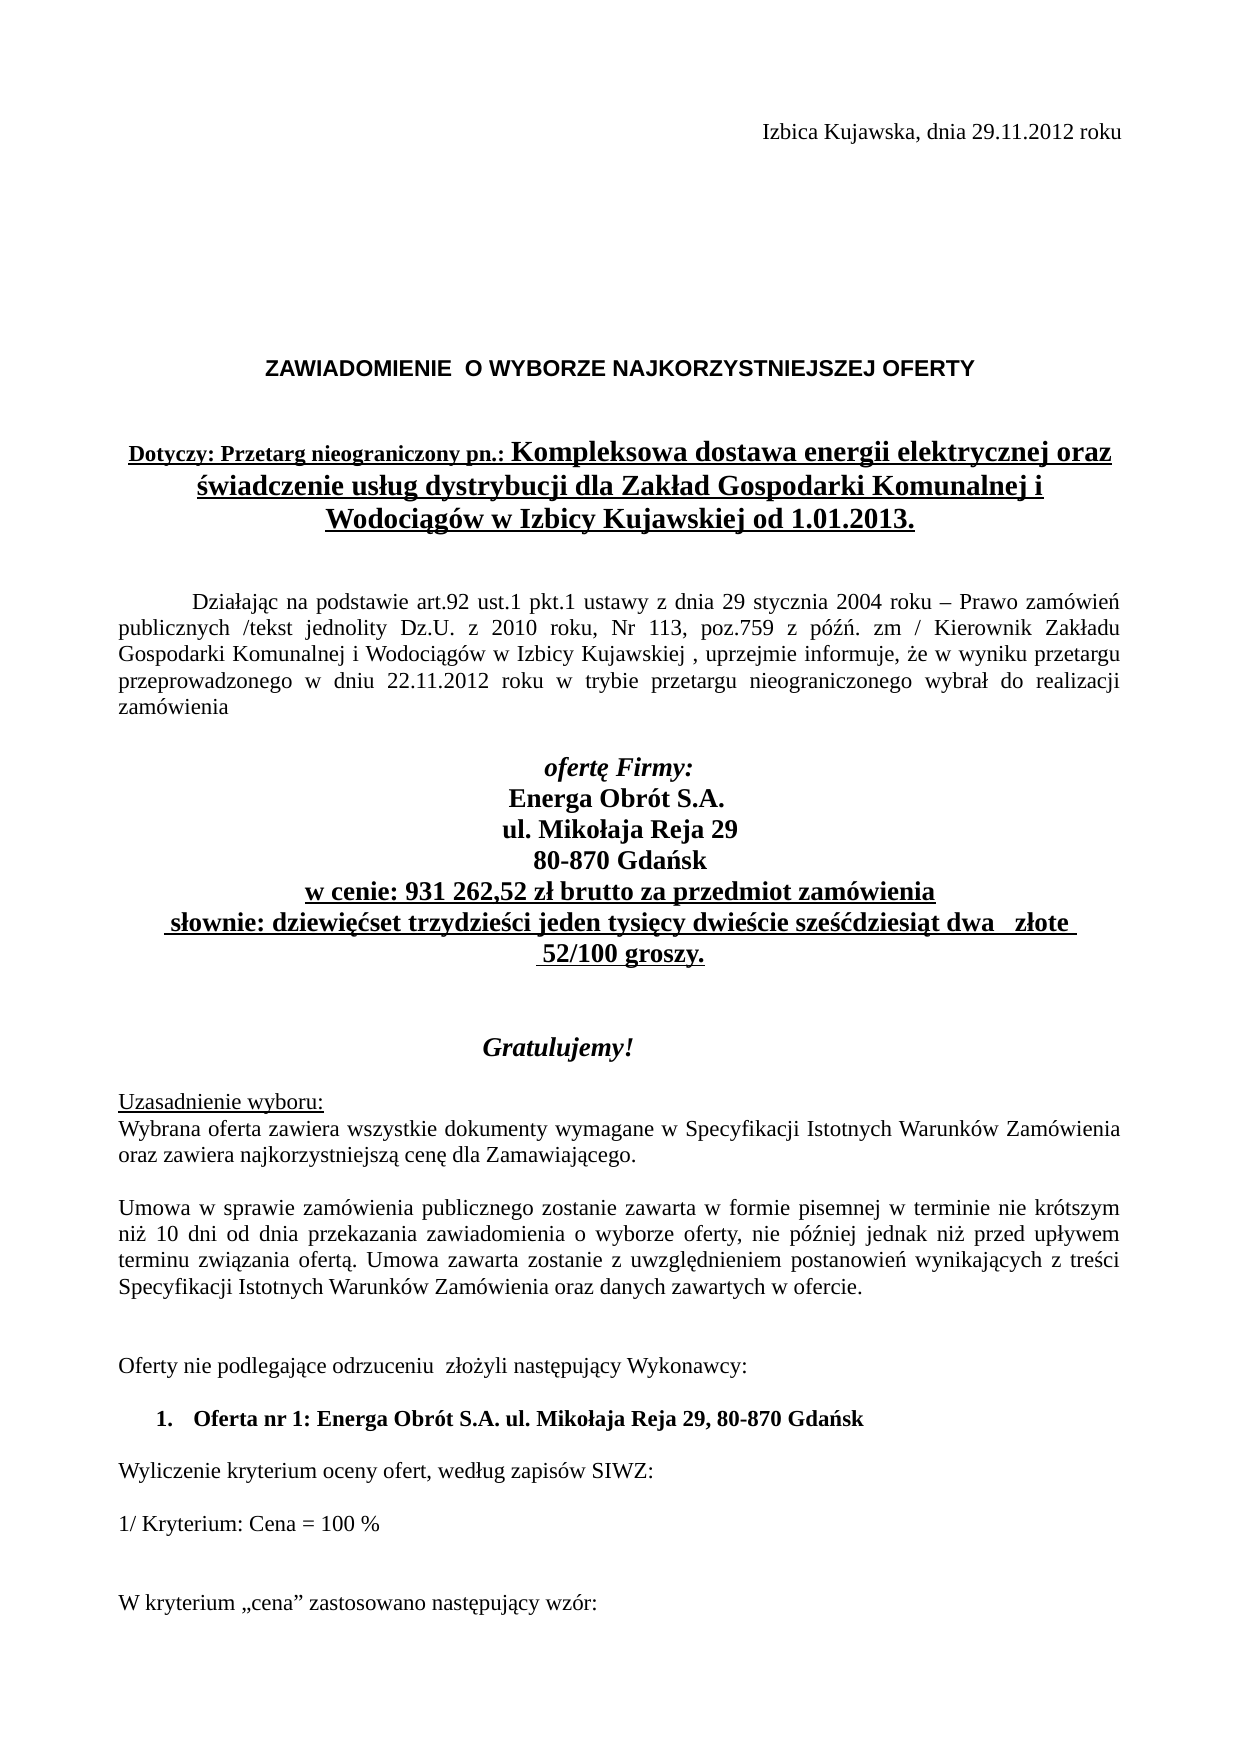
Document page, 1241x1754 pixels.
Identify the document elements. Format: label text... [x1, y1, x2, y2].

text słownie: dziewięćset trzydzieści jeden tysięcy dwieście sześćdziesiąt dwa złote [118, 906, 1122, 937]
list Oferta nr 1: Energa Obrót S.A. ul. Mikołaja Reja 29, 80-870 Gdańsk [156, 1405, 1122, 1431]
text ZAWIADOMIENIE O WYBORZE NAJKORZYSTNIEJSZEJ OFERTY [118, 355, 1122, 382]
text Oferty nie podlegające odrzuceniu złożyli następujący Wykonawcy: [118, 1352, 1122, 1378]
text Izbica Kujawska, dnia 29.11.2012 roku [118, 118, 1122, 144]
text 52/100 groszy. [118, 937, 1122, 969]
text 80-870 Gdańsk [118, 844, 1122, 875]
text Dotyczy: Przetarg nieograniczony pn.: Kompleksowa dostawa energii elektrycznej oraz świadczenie usług dystrybucji dla Zakład Gospodarki Komunalnej i Wodociągów w Izbicy Kujawskiej od 1.01.2013. [118, 434, 1122, 535]
text ul. Mikołaja Reja 29 [118, 813, 1122, 844]
text Działając na podstawie art.92 ust.1 pkt.1 ustawy z dnia 29 stycznia 2004 roku – Prawo zamówień publicznych /tekst jednolity Dz.U. z 2010 roku, Nr 113, poz.759 z późń. zm / Kierownik Zakładu Gospodarki Komunalnej i Wodociągów w Izbicy Kujawskiej , uprzejmie informuje, że w wyniku przetargu przeprowadzonego w dniu 22.11.2012 roku w trybie przetargu nieograniczonego wybrał do realizacji zamówienia [118, 588, 1122, 719]
text Wyliczenie kryterium oceny ofert, według zapisów SIWZ: [118, 1457, 1122, 1484]
text 1/ Kryterium: Cena = 100 % [118, 1510, 1122, 1536]
text ofertę Firmy: [118, 751, 1122, 782]
text w cenie: 931 262,52 zł brutto za przedmiot zamówienia [118, 875, 1122, 906]
text Wybrana oferta zawiera wszystkie dokumenty wymagane w Specyfikacji Istotnych Warunków Zamówienia oraz zawiera najkorzystniejszą cenę dla Zamawiającego. [118, 1115, 1122, 1167]
text Gratulujemy! [118, 1031, 1122, 1062]
text W kryterium „cena” zastosowano następujący wzór: [118, 1589, 1122, 1616]
text Uzasadnienie wyboru: [118, 1088, 1122, 1115]
text Energa Obrót S.A. [118, 782, 1122, 813]
text Umowa w sprawie zamówienia publicznego zostanie zawarta w formie pisemnej w terminie nie krótszym niż 10 dni od dnia przekazania zawiadomienia o wyborze oferty, nie później jednak niż przed upływem terminu związania ofertą. Umowa zawarta zostanie z uwzględnieniem postanowień wynikających z treści Specyfikacji Istotnych Warunków Zamówienia oraz danych zawartych w ofercie. [118, 1194, 1122, 1299]
